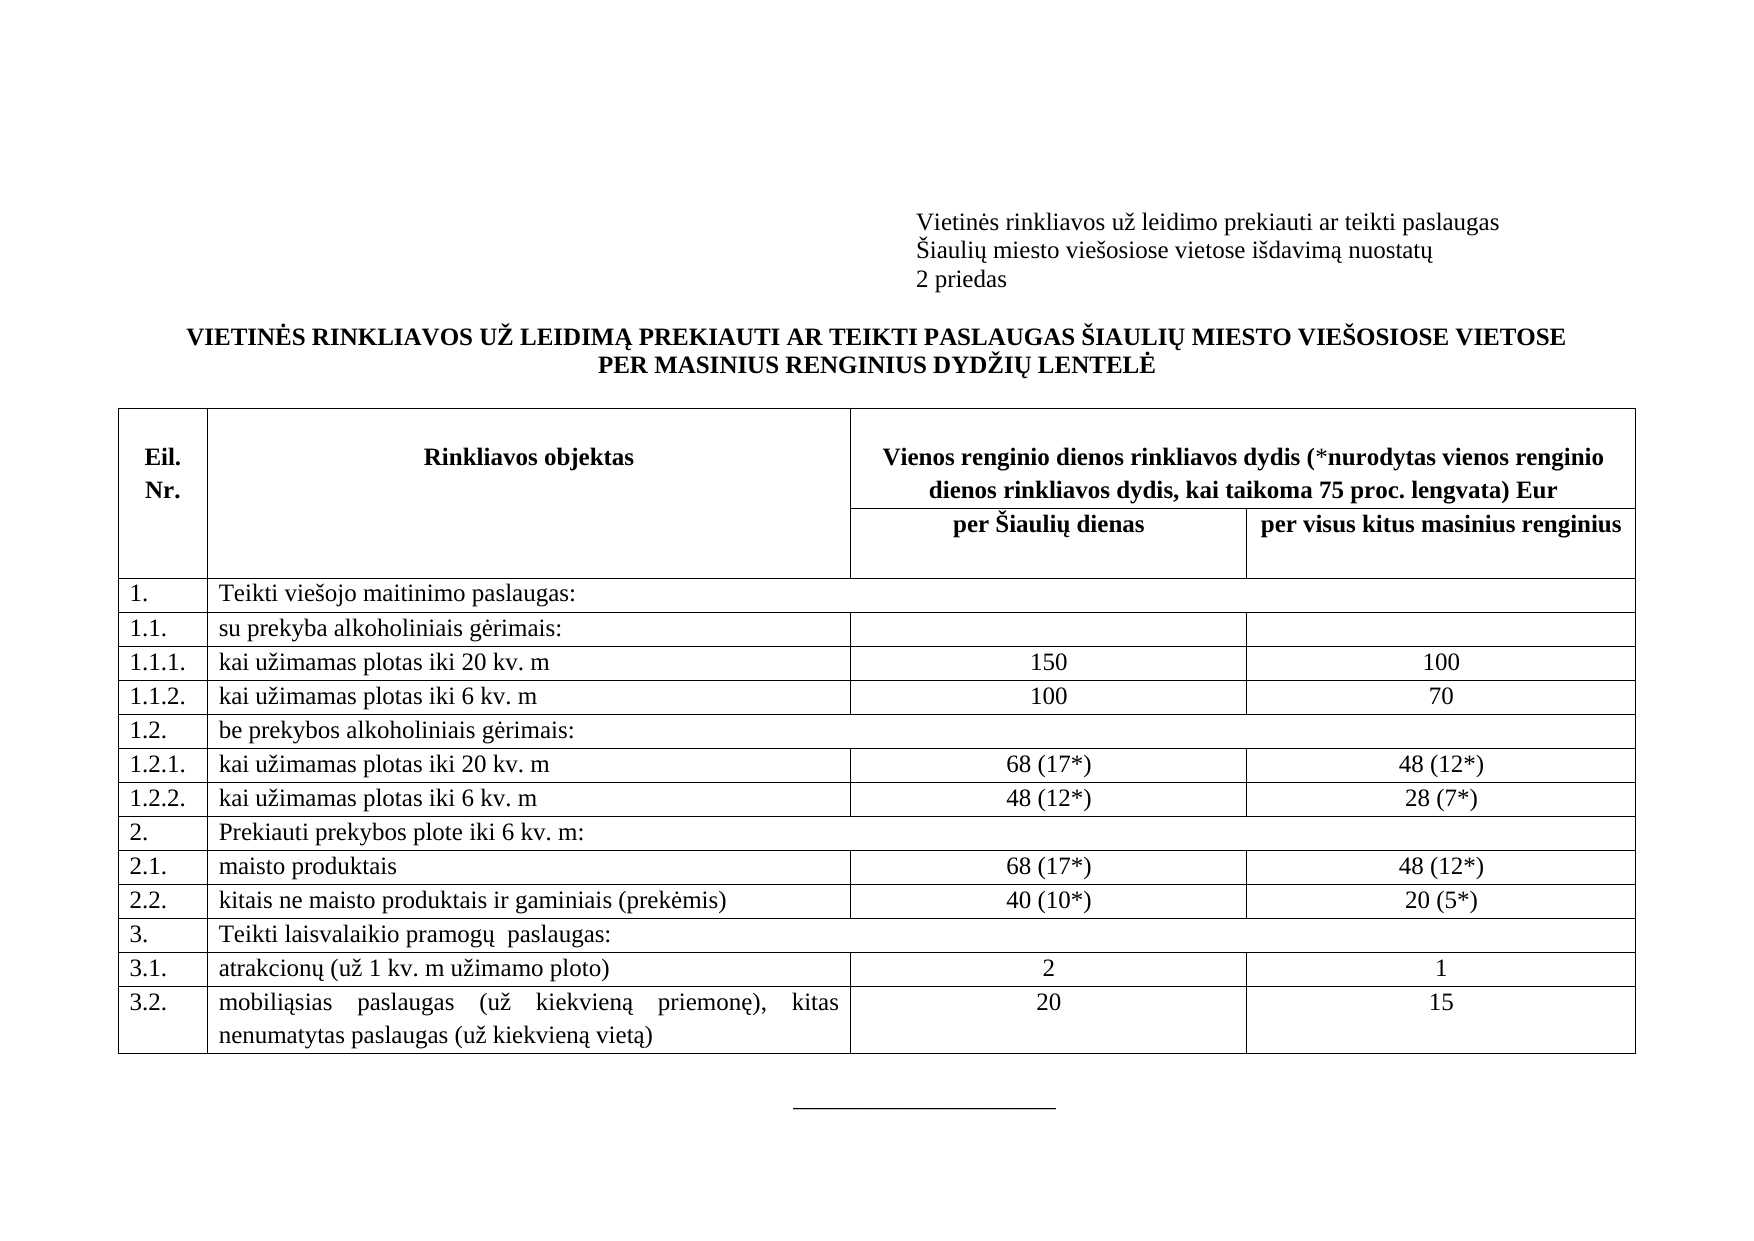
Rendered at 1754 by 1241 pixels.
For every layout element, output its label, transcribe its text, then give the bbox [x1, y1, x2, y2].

table_cell 70 [1247, 681, 1635, 714]
table_cell 20 (5*) [1247, 885, 1635, 918]
table_cell 2.1. [119, 851, 207, 884]
table_cell atrakcionų (už 1 kv. m užimamo ploto) [208, 953, 850, 986]
table_cell 100 [1247, 647, 1635, 680]
table_cell su prekyba alkoholiniais gėrimais: [208, 613, 850, 646]
table_header Rinkliavos objektas [208, 409, 850, 577]
text _____________________ [658, 1083, 1636, 1112]
table_cell be prekybos alkoholiniais gėrimais: [208, 715, 1635, 748]
table_cell 48 (12*) [1247, 851, 1635, 884]
table_cell 1.1.2. [119, 681, 207, 714]
table_cell kai užimamas plotas iki 6 kv. m [208, 681, 850, 714]
table_cell Teikti laisvalaikio pramogų paslaugas: [208, 919, 1635, 952]
table_cell 3. [119, 919, 207, 952]
table_cell maisto produktais [208, 851, 850, 884]
table_cell 2. [119, 817, 207, 850]
table_cell [851, 613, 1246, 646]
table_cell 2 [851, 953, 1246, 986]
table_cell kai užimamas plotas iki 6 kv. m [208, 783, 850, 816]
table_cell kai užimamas plotas iki 20 kv. m [208, 749, 850, 782]
table_cell 68 (17*) [851, 851, 1246, 884]
table_cell 3.1. [119, 953, 207, 986]
text Šiaulių miesto viešosiose vietose išdavimą nuostatų [916, 235, 1636, 264]
table_cell kai užimamas plotas iki 20 kv. m [208, 647, 850, 680]
table_cell 40 (10*) [851, 885, 1246, 918]
table_cell mobiliąsias paslaugas (už kiekvieną priemonę), kitas nenumatytas paslaugas (už kiekvieną vietą) [208, 987, 850, 1053]
table_cell 1.2.1. [119, 749, 207, 782]
table_cell 48 (12*) [1247, 749, 1635, 782]
table_cell 48 (12*) [851, 783, 1246, 816]
text Vietinės rinkliavos už leidimo prekiauti ar teikti paslaugas [916, 207, 1636, 235]
table_cell 68 (17*) [851, 749, 1246, 782]
table_cell 20 [851, 987, 1246, 1053]
table_cell 1.1. [119, 613, 207, 646]
table_cell Teikti viešojo maitinimo paslaugas: [208, 579, 1635, 612]
text 2 priedas [916, 264, 1636, 293]
table_cell 1 [1247, 953, 1635, 986]
table_cell 1.1.1. [119, 647, 207, 680]
table_cell 3.2. [119, 987, 207, 1053]
table_cell 150 [851, 647, 1246, 680]
table_cell 100 [851, 681, 1246, 714]
table_header Vienos renginio dienos rinkliavos dydis (*nurodytas vienos renginio dienos rinkliavos dydis, kai taikoma 75 proc. lengvata) Eur [851, 409, 1635, 508]
text PER MASINIUS RENGINIUS DYDŽIŲ LENTELĖ [118, 350, 1636, 379]
table_cell per Šiaulių dienas [851, 509, 1246, 577]
table_header Eil. Nr. [119, 409, 207, 577]
table_cell 1.2. [119, 715, 207, 748]
table_cell 1. [119, 579, 207, 612]
table_cell 28 (7*) [1247, 783, 1635, 816]
table_cell [1247, 613, 1635, 646]
table_cell per visus kitus masinius renginius [1247, 509, 1635, 577]
table_cell 2.2. [119, 885, 207, 918]
table_cell kitais ne maisto produktais ir gaminiais (prekėmis) [208, 885, 850, 918]
table_cell Prekiauti prekybos plote iki 6 kv. m: [208, 817, 1635, 850]
table_cell 1.2.2. [119, 783, 207, 816]
text VIETINĖS RINKLIAVOS UŽ LEIDIMĄ PREKIAUTI AR TEIKTI PASLAUGAS ŠIAULIŲ MIESTO VIEŠOSIOSE VIETOSE [118, 322, 1636, 350]
table_cell 15 [1247, 987, 1635, 1053]
